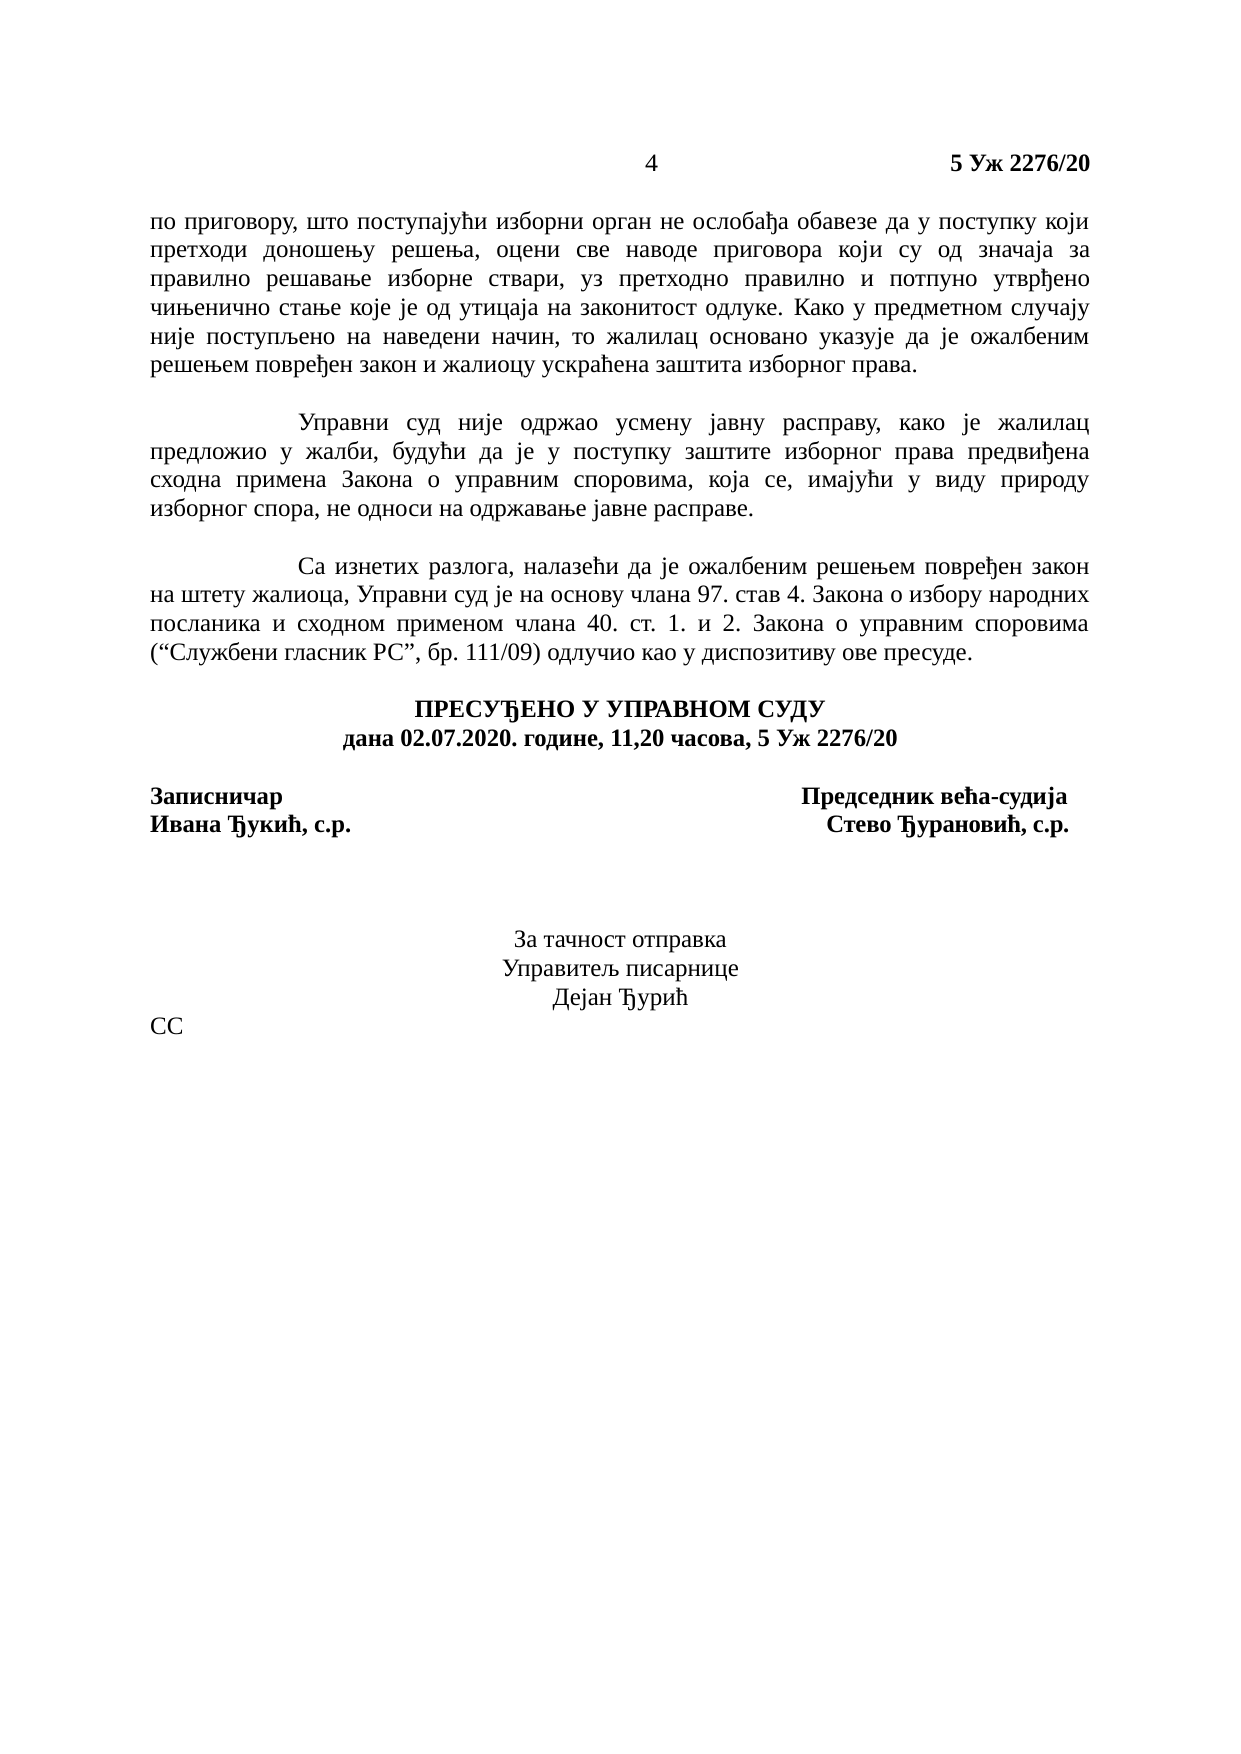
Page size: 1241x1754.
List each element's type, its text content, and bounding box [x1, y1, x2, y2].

text Управитељ писарнице [150, 953, 1090, 982]
text Дејан Ђурић [150, 982, 1090, 1011]
text Управни суд није одржао усмену јавну расправу, како је жалилац предложио у жалби, будући да је у поступку заштите изборног права предвиђена сходна примена Закона о управним споровима, која се, имајући у виду природу изборног спора, не односи на одржавање јавне расправе. [150, 407, 1090, 522]
text Ивана Ђукић, с.р. Стево Ђурановић, с.р. [150, 809, 1090, 838]
text СС [150, 1011, 1090, 1039]
text За тачност отправка [150, 924, 1090, 953]
text Записничар Председник већа-судија [150, 781, 1090, 809]
text Са изнетих разлога, налазећи да је ожалбеним решењем повређен закон на штету жалиоца, Управни суд је на основу члана 97. став 4. Закона о избору народних посланика и сходном применом члана 40. ст. 1. и 2. Закона о управним споровима (“Службени гласник РС”, бр. 111/09) одлучио као у диспозитиву ове пресуде. [150, 551, 1090, 666]
text ПРЕСУЂЕНО У УПРАВНОМ СУДУ [150, 694, 1090, 723]
text по приговору, што поступајући изборни орган не ослобађа обавезе да у поступку који претходи доношењу решења, оцени све наводе приговора који су од значаја за правилно решавање изборне ствари, уз претходно правилно и потпуно утврђено чињенично стање које је од утицаја на законитост одлуке. Како у предметном случају није поступљено на наведени начин, то жалилац основано указује да је ожалбеним решењем повређен закон и жалиоцу ускраћена заштита изборног права. [150, 206, 1090, 378]
text дана 02.07.2020. године, 11,20 часова, 5 Уж 2276/20 [150, 723, 1090, 752]
